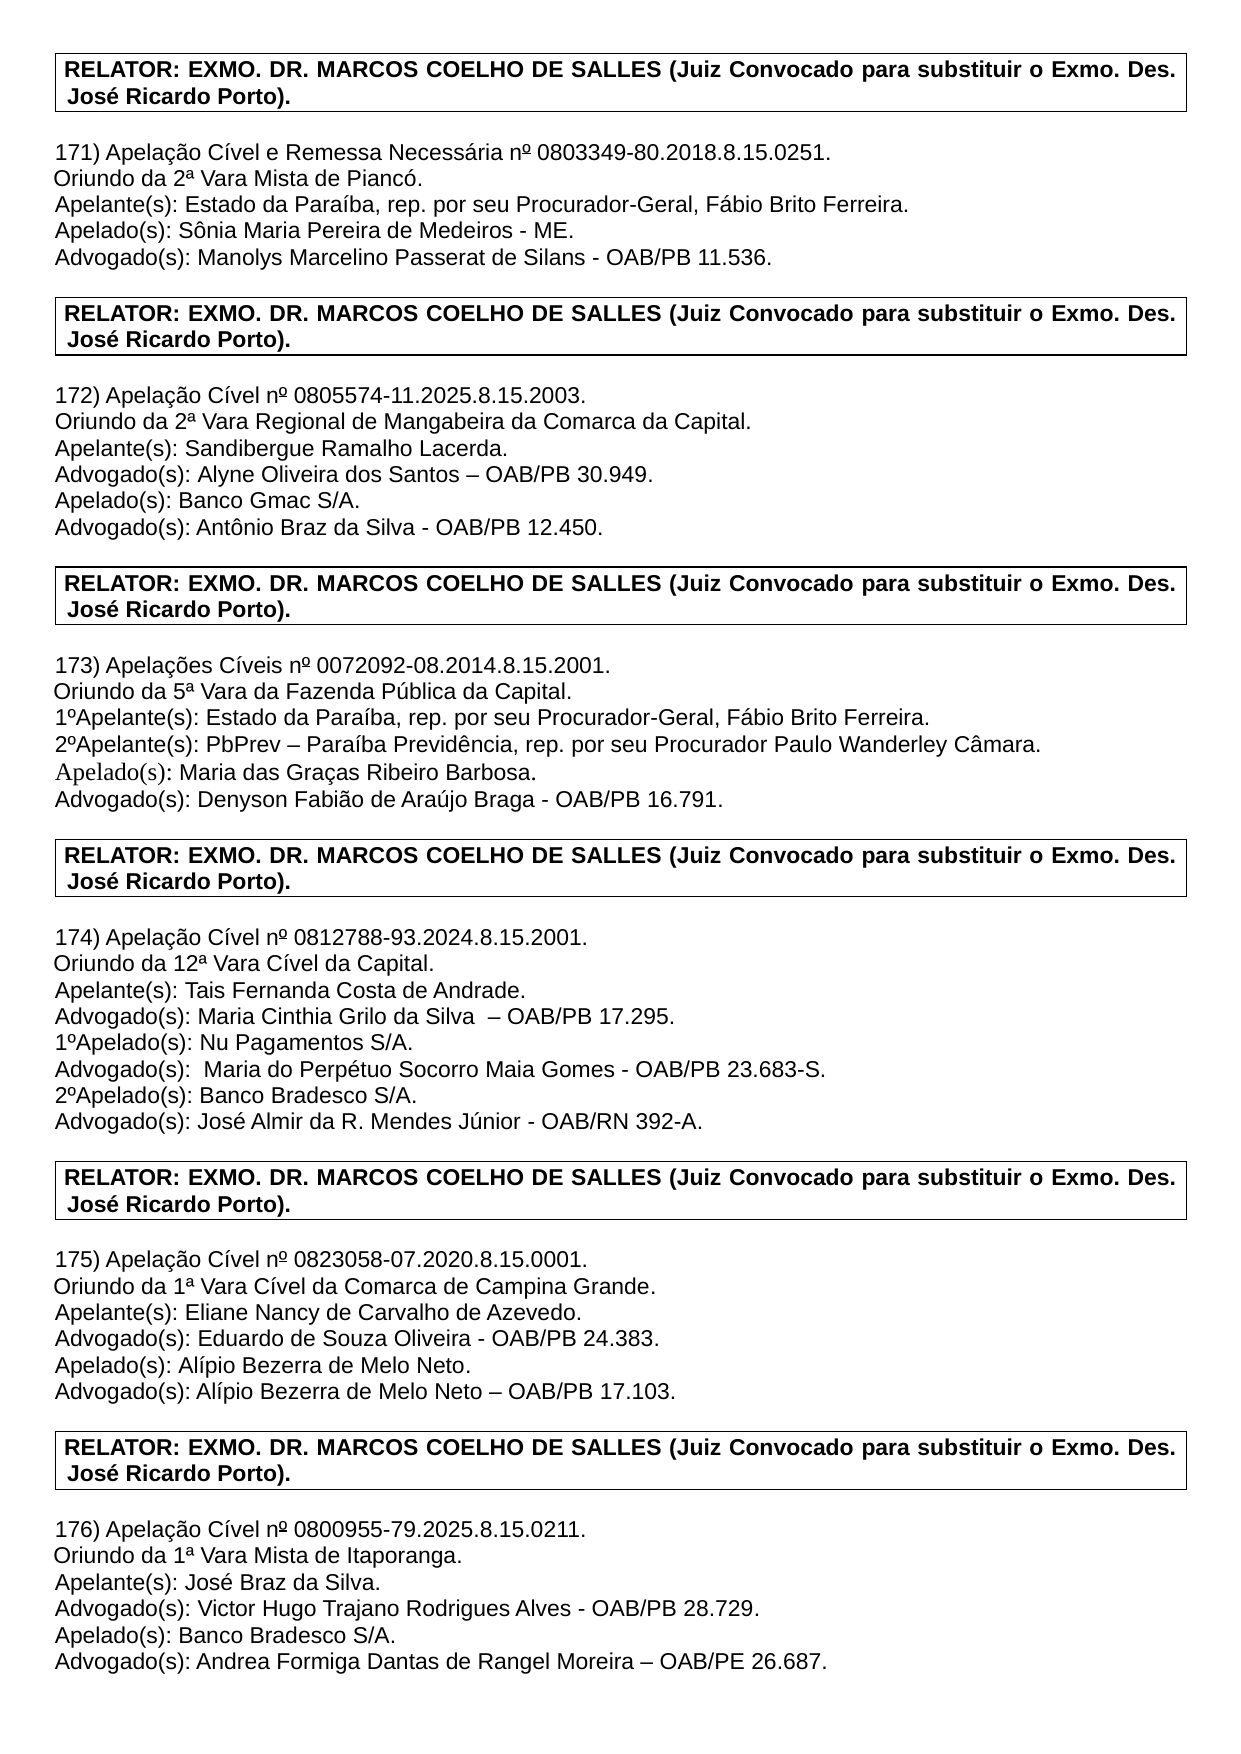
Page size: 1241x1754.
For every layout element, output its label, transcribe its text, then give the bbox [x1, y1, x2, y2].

text Oriundo da 5ª Vara da Fazenda Pública da Capital. [53, 678, 1187, 704]
text 1ºApelante(s): Estado da Paraíba, rep. por seu Procurador-Geral, Fábio Brito Ferreira. [54, 704, 1187, 731]
text Apelado(s): Sônia Maria Pereira de Medeiros - ME. [54, 217, 1187, 244]
text Advogado(s): José Almir da R. Mendes Júnior - OAB/RN 392-A. [54, 1108, 1187, 1135]
text Apelante(s): Tais Fernanda Costa de Andrade. [54, 977, 1187, 1003]
text Apelante(s): José Braz da Silva. [54, 1569, 1187, 1595]
text Advogado(s): Alípio Bezerra de Melo Neto – OAB/PB 17.103. [54, 1378, 1187, 1404]
text Oriundo da 12ª Vara Cível da Capital. [53, 950, 1187, 977]
text Advogado(s): Victor Hugo Trajano Rodrigues Alves - OAB/PB 28.729. [54, 1595, 1187, 1622]
text Advogado(s): Antônio Braz da Silva - OAB/PB 12.450. [54, 514, 1187, 540]
text Apelado(s): Maria das Graças Ribeiro Barbosa. [54, 757, 1187, 786]
text RELATOR: EXMO. DR. MARCOS COELHO DE SALLES (Juiz Convocado para substituir o Exmo. Des. José Ricardo Porto). [56, 568, 1186, 624]
text 172) Apelação Cível nº 0805574-11.2025.8.15.2003. [54, 382, 1187, 408]
text 2ºApelante(s): PbPrev – Paraíba Previdência, rep. por seu Procurador Paulo Wanderley Câmara. [54, 731, 1187, 757]
text Advogado(s): Andrea Formiga Dantas de Rangel Moreira – OAB/PE 26.687. [54, 1648, 1187, 1674]
text 176) Apelação Cível nº 0800955-79.2025.8.15.0211. [54, 1516, 1187, 1542]
text 2ºApelado(s): Banco Bradesco S/A. [54, 1082, 1187, 1108]
text Advogado(s): Maria Cinthia Grilo da Silva – OAB/PB 17.295. [54, 1003, 1187, 1029]
text 173) Apelações Cíveis nº 0072092-08.2014.8.15.2001. [54, 652, 1187, 678]
text Apelado(s): Banco Gmac S/A. [54, 487, 1187, 514]
text Apelante(s): Sandibergue Ramalho Lacerda. [54, 434, 1187, 461]
text Advogado(s): Maria do Perpétuo Socorro Maia Gomes - OAB/PB 23.683-S. [54, 1056, 1187, 1082]
text Apelado(s): Banco Bradesco S/A. [54, 1622, 1187, 1648]
text Oriundo da 1ª Vara Mista de Itaporanga. [53, 1542, 1187, 1569]
text Apelante(s): Estado da Paraíba, rep. por seu Procurador-Geral, Fábio Brito Ferreira. [54, 191, 1187, 217]
text Oriundo da 2ª Vara Regional de Mangabeira da Comarca da Capital. [54, 408, 1187, 434]
text RELATOR: EXMO. DR. MARCOS COELHO DE SALLES (Juiz Convocado para substituir o Exmo. Des. José Ricardo Porto). [56, 840, 1186, 896]
text RELATOR: EXMO. DR. MARCOS COELHO DE SALLES (Juiz Convocado para substituir o Exmo. Des. José Ricardo Porto). [56, 54, 1186, 111]
text 171) Apelação Cível e Remessa Necessária nº 0803349-80.2018.8.15.0251. [54, 138, 1187, 165]
text RELATOR: EXMO. DR. MARCOS COELHO DE SALLES (Juiz Convocado para substituir o Exmo. Des. José Ricardo Porto). [56, 298, 1186, 354]
text 174) Apelação Cível nº 0812788-93.2024.8.15.2001. [54, 924, 1187, 950]
text 175) Apelação Cível nº 0823058-07.2020.8.15.0001. [54, 1246, 1187, 1273]
text Advogado(s): Manolys Marcelino Passerat de Silans - OAB/PB 11.536. [54, 244, 1187, 270]
text Advogado(s): Eduardo de Souza Oliveira - OAB/PB 24.383. [54, 1325, 1187, 1352]
text Apelado(s): Alípio Bezerra de Melo Neto. [54, 1352, 1187, 1378]
text Oriundo da 1ª Vara Cível da Comarca de Campina Grande. [53, 1273, 1187, 1299]
text Advogado(s): Denyson Fabião de Araújo Braga - OAB/PB 16.791. [54, 786, 1187, 812]
text RELATOR: EXMO. DR. MARCOS COELHO DE SALLES (Juiz Convocado para substituir o Exmo. Des. José Ricardo Porto). [56, 1162, 1186, 1219]
text RELATOR: EXMO. DR. MARCOS COELHO DE SALLES (Juiz Convocado para substituir o Exmo. Des. José Ricardo Porto). [56, 1432, 1186, 1489]
text Advogado(s): Alyne Oliveira dos Santos – OAB/PB 30.949. [54, 461, 1187, 487]
text Apelante(s): Eliane Nancy de Carvalho de Azevedo. [54, 1299, 1187, 1325]
text 1ºApelado(s): Nu Pagamentos S/A. [54, 1029, 1187, 1056]
text Oriundo da 2ª Vara Mista de Piancó. [53, 165, 1187, 191]
